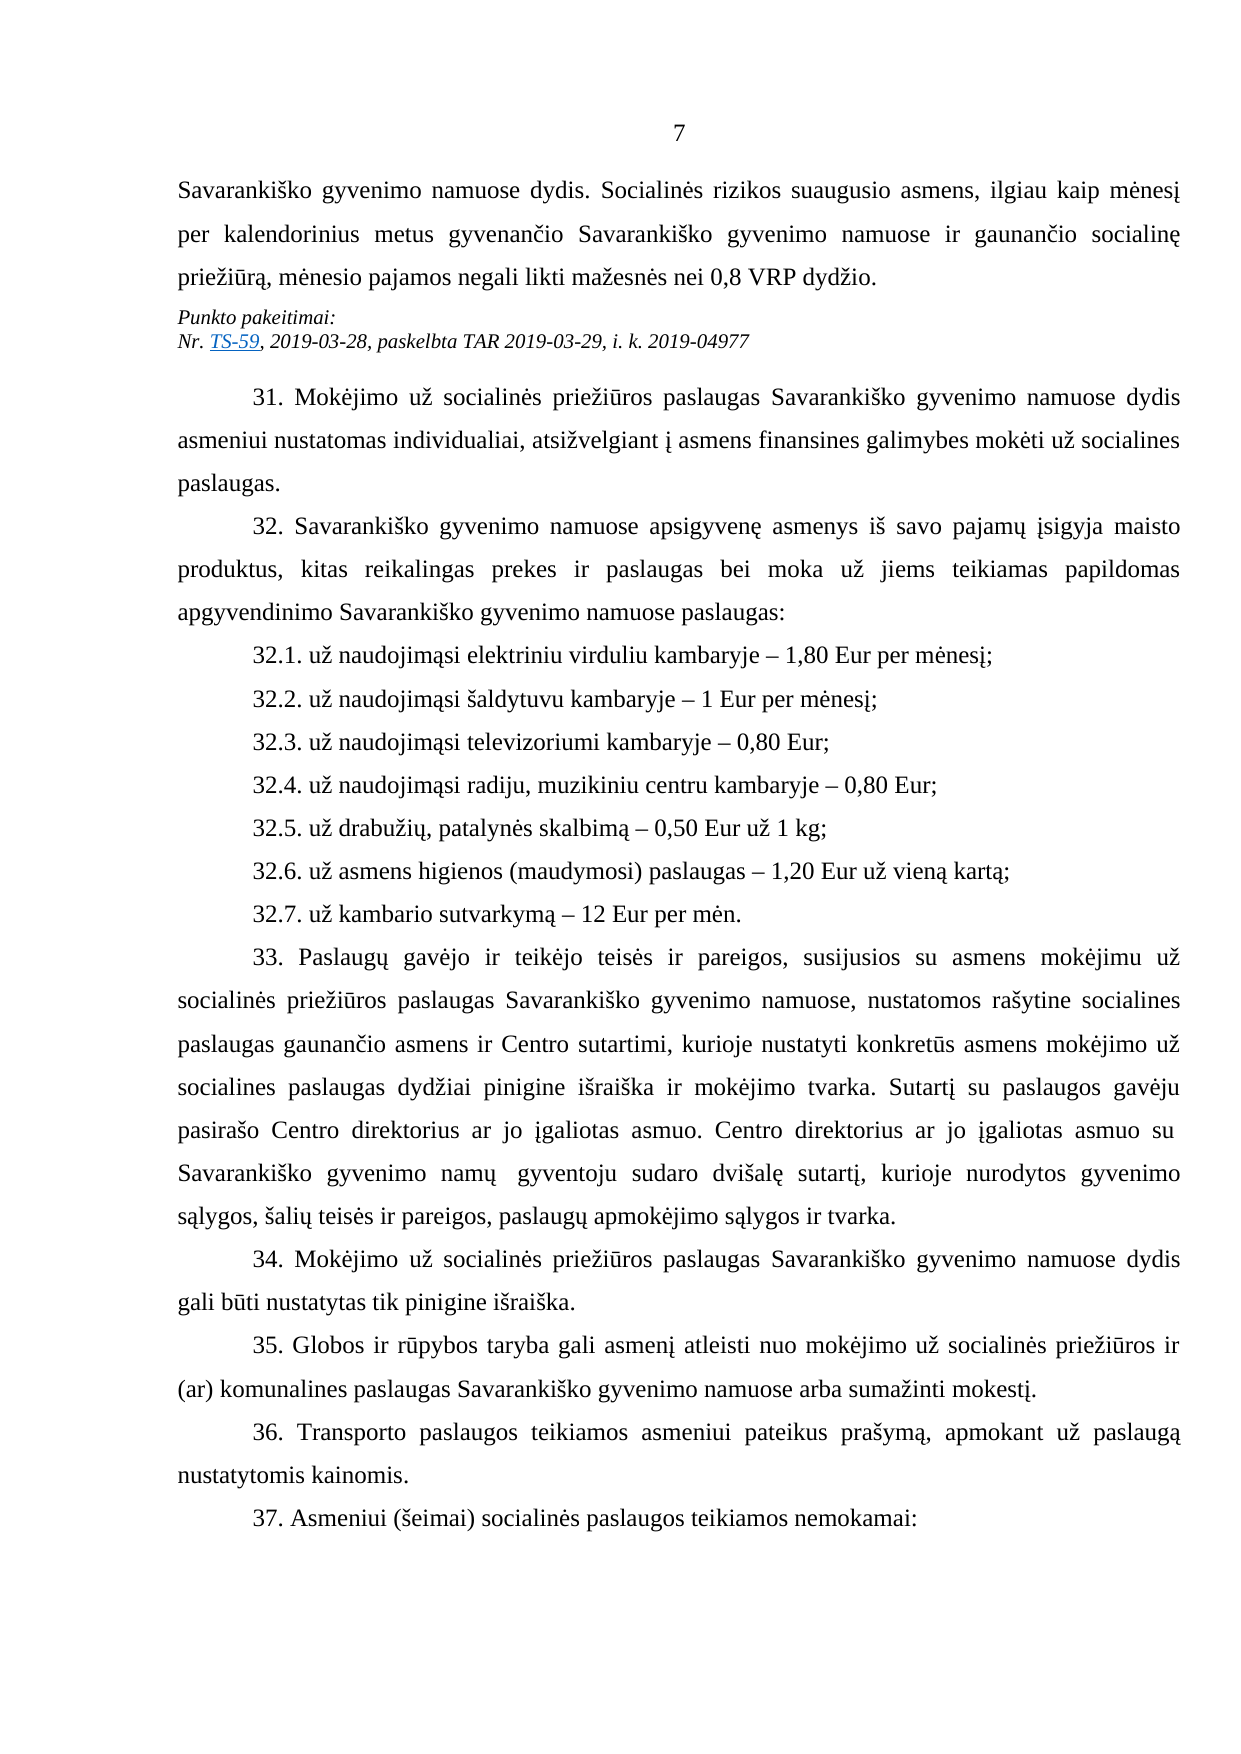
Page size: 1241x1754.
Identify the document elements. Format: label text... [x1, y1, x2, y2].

text 32.6. už asmens higienos (maudymosi) paslaugas – 1,20 Eur už vieną kartą; [177, 856, 1181, 885]
text 34. Mokėjimo už socialinės priežiūros paslaugas Savarankiško gyvenimo namuose dydis gali būti nustatytas tik pinigine išraiška. [177, 1244, 1181, 1316]
text 32.3. už naudojimąsi televizoriumi kambaryje – 0,80 Eur; [177, 727, 1181, 756]
text 33. Paslaugų gavėjo ir teikėjo teisės ir pareigos, susijusios su asmens mokėjimu už socialinės priežiūros paslaugas Savarankiško gyvenimo namuose, nustatomos rašytine socialines paslaugas gaunančio asmens ir Centro sutartimi, kurioje nustatyti konkretūs asmens mokėjimo už socialines paslaugas dydžiai pinigine išraiška ir mokėjimo tvarka. Sutartį su paslaugos gavėju pasirašo Centro direktorius ar jo įgaliotas asmuo. Centro direktorius ar jo įgaliotas asmuo su Savarankiško gyvenimo namų gyventoju sudaro dvišalę sutartį, kurioje nurodytos gyvenimo sąlygos, šalių teisės ir pareigos, paslaugų apmokėjimo sąlygos ir tvarka. [177, 942, 1181, 1230]
text Punkto pakeitimai: [177, 305, 1181, 329]
text 32.4. už naudojimąsi radiju, muzikiniu centru kambaryje – 0,80 Eur; [177, 770, 1181, 799]
text 32.7. už kambario sutvarkymą – 12 Eur per mėn. [177, 899, 1181, 928]
text 31. Mokėjimo už socialinės priežiūros paslaugas Savarankiško gyvenimo namuose dydis asmeniui nustatomas individualiai, atsižvelgiant į asmens finansines galimybes mokėti už socialines paslaugas. [177, 382, 1181, 497]
text Nr. TS-59, 2019-03-28, paskelbta TAR 2019-03-29, i. k. 2019-04977 [177, 329, 1181, 353]
text 36. Transporto paslaugos teikiamos asmeniui pateikus prašymą, apmokant už paslaugą nustatytomis kainomis. [177, 1417, 1181, 1489]
text 37. Asmeniui (šeimai) socialinės paslaugos teikiamos nemokamai: [177, 1503, 1181, 1532]
text 35. Globos ir rūpybos taryba gali asmenį atleisti nuo mokėjimo už socialinės priežiūros ir (ar) komunalines paslaugas Savarankiško gyvenimo namuose arba sumažinti mokestį. [177, 1331, 1181, 1402]
text Savarankiško gyvenimo namuose dydis. Socialinės rizikos suaugusio asmens, ilgiau kaip mėnesį per kalendorinius metus gyvenančio Savarankiško gyvenimo namuose ir gaunančio socialinę priežiūrą, mėnesio pajamos negali likti mažesnės nei 0,8 VRP dydžio. [177, 176, 1181, 291]
text 32.5. už drabužių, patalynės skalbimą – 0,50 Eur už 1 kg; [177, 813, 1181, 842]
text 32.2. už naudojimąsi šaldytuvu kambaryje – 1 Eur per mėnesį; [177, 684, 1181, 712]
text 32. Savarankiško gyvenimo namuose apsigyvenę asmenys iš savo pajamų įsigyja maisto produktus, kitas reikalingas prekes ir paslaugas bei moka už jiems teikiamas papildomas apgyvendinimo Savarankiško gyvenimo namuose paslaugas: [177, 511, 1181, 626]
text 32.1. už naudojimąsi elektriniu virduliu kambaryje – 1,80 Eur per mėnesį; [177, 641, 1181, 669]
